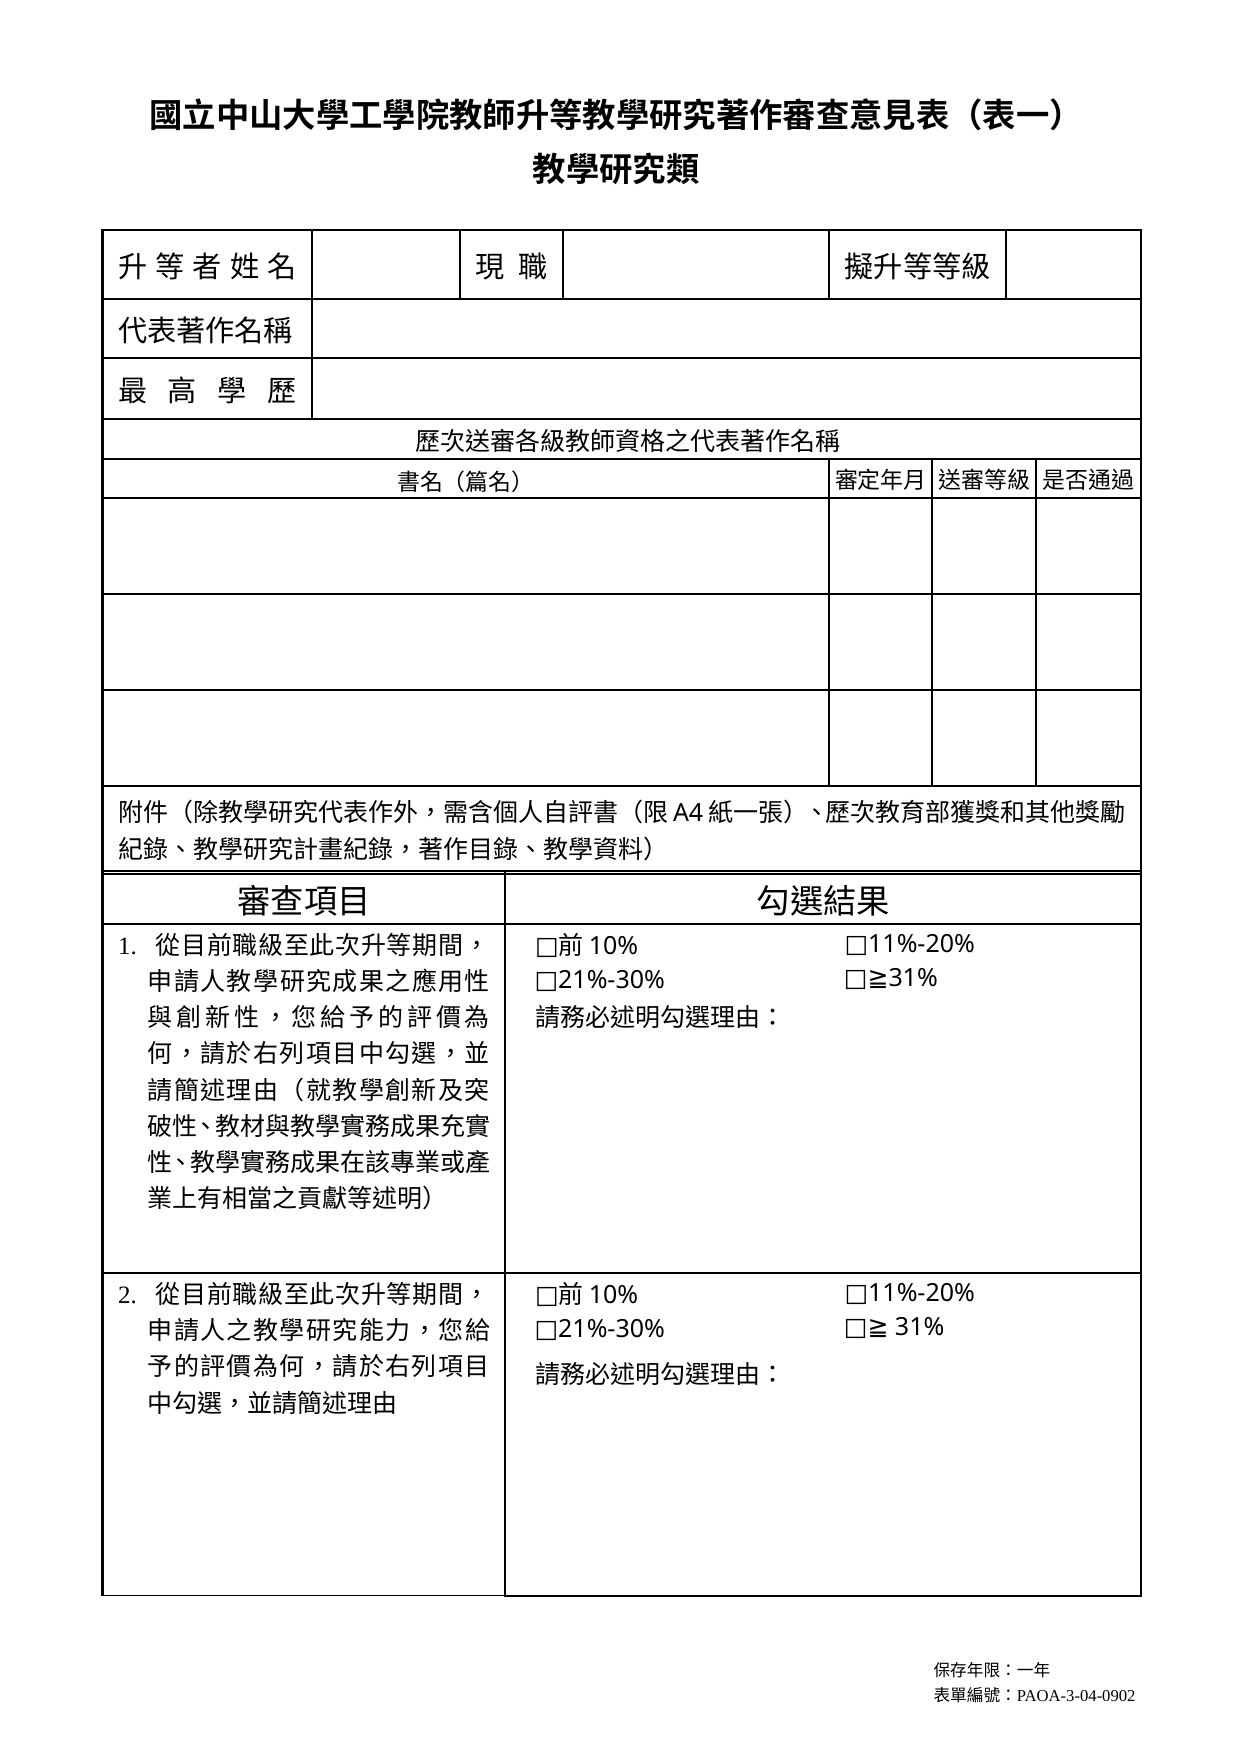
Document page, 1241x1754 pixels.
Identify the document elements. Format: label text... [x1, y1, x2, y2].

table_cell 請務必述明勾選理由： [506, 1352, 1140, 1595]
table_cell 送審等級 [933, 460, 1035, 497]
table_header [564, 231, 828, 298]
table_cell □前10% □21%-30% [506, 925, 815, 996]
table_header [313, 231, 459, 298]
table_cell 最高學歷 [104, 359, 311, 418]
table_cell [933, 595, 1035, 689]
table_cell 從目前職級至此次升等期間，申請人教學研究成果之應用性與創新性，您給予的評價為何，請於右列項目中勾選，並請簡述理由（就教學創新及突破性、教材與教學實務成果充實性、教學實務成果在該專業或產業上有相當之貢獻等述明） [104, 925, 504, 1272]
table_header [1007, 231, 1140, 298]
table_cell [830, 499, 931, 593]
table_cell [313, 300, 1140, 357]
table_cell [830, 595, 931, 689]
table_header 升等者姓名 [104, 231, 311, 298]
table_header 擬升等等級 [830, 231, 1005, 298]
table_cell [104, 691, 828, 785]
table_cell 是否通過 [1037, 460, 1140, 497]
text 教學研究類 [106, 143, 1125, 191]
table_cell [104, 499, 828, 593]
table_cell 書名（篇名） [104, 460, 828, 497]
table_header 現職 [461, 231, 562, 298]
table_cell 附件（除教學研究代表作外，需含個人自評書（限A4紙一張）、歷次教育部獲獎和其他獎勵紀錄、教學研究計畫紀錄，著作目錄、教學資料） [104, 787, 1140, 870]
table_cell [1037, 499, 1140, 593]
table_cell 代表著作名稱 [104, 300, 311, 357]
table_cell [1037, 595, 1140, 689]
table_cell [830, 691, 931, 785]
table_cell [933, 691, 1035, 785]
table_cell 審定年月 [830, 460, 931, 497]
text 國立中山大學工學院教師升等教學研究著作審查意見表（表一） [106, 89, 1125, 137]
table_cell [933, 499, 1035, 593]
table_cell □11%-20% □≧31% [815, 925, 1140, 996]
table_cell 請務必述明勾選理由： [506, 996, 1140, 1272]
table_cell [104, 595, 828, 689]
table_cell □前10% □21%-30% [506, 1274, 815, 1352]
table_cell 歷次送審各級教師資格之代表著作名稱 [104, 420, 1140, 458]
table_cell 審查項目 [104, 875, 504, 923]
table_cell [1037, 691, 1140, 785]
table_cell 勾選結果 [506, 875, 1140, 923]
table_cell [313, 359, 1140, 418]
table_cell 從目前職級至此次升等期間，申請人之教學研究能力，您給予的評價為何，請於右列項目中勾選，並請簡述理由 [104, 1274, 504, 1595]
table_cell □11%-20% □≧ 31% [815, 1274, 1140, 1352]
